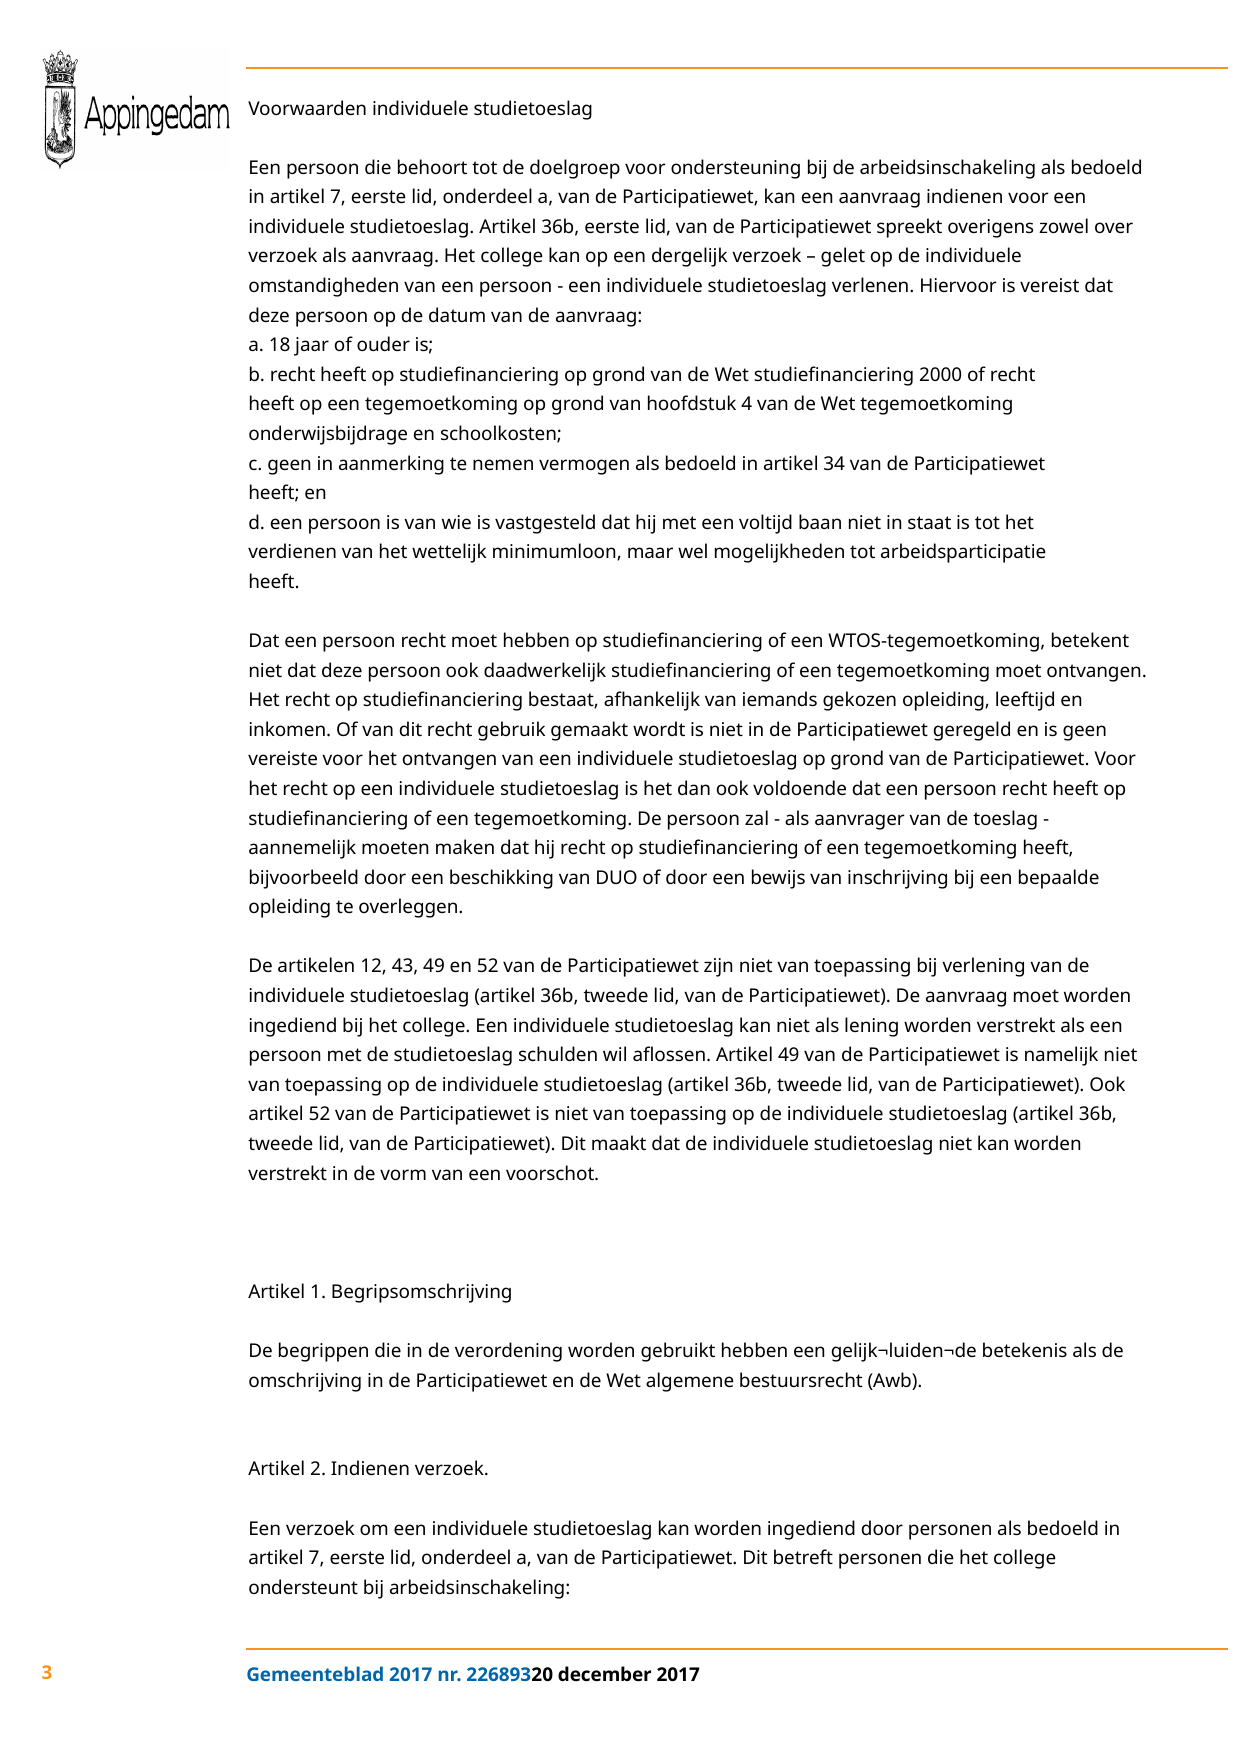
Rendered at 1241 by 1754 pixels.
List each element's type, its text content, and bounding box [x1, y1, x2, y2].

text d. een persoon is van wie is vastgesteld dat hij met een voltijd baan niet in staat is tot het [248, 509, 1152, 535]
text Voorwaarden individuele studietoeslag [248, 95, 1152, 121]
text Een persoon die behoort tot de doelgroep voor ondersteuning bij de arbeidsinschakeling als bedoeld in artikel 7, eerste lid, onderdeel a, van de Participatiewet, kan een aanvraag indienen voor een individuele studietoeslag. Artikel 36b, eerste lid, van de Participatiewet spreekt overigens zowel over verzoek als aanvraag. Het college kan op een dergelijk verzoek – gelet op de individuele omstandigheden van een persoon - een individuele studietoeslag verlenen. Hiervoor is vereist dat deze persoon op de datum van de aanvraag: [248, 154, 1152, 328]
text heeft op een tegemoetkoming op grond van hoofdstuk 4 van de Wet tegemoetkoming [248, 391, 1152, 416]
text Artikel 1. Begripsomschrijving [248, 1278, 1152, 1304]
text Een verzoek om een individuele studietoeslag kan worden ingediend door personen als bedoeld in artikel 7, eerste lid, onderdeel a, van de Participatiewet. Dit betreft personen die het college ondersteunt bij arbeidsinschakeling: [248, 1515, 1152, 1600]
text Dat een persoon recht moet hebben op studiefinanciering of een WTOS-tegemoetkoming, betekent niet dat deze persoon ook daadwerkelijk studiefinanciering of een tegemoetkoming moet ontvangen. Het recht op studiefinanciering bestaat, afhankelijk van iemands gekozen opleiding, leeftijd en inkomen. Of van dit recht gebruik gemaakt wordt is niet in de Participatiewet geregeld en is geen vereiste voor het ontvangen van een individuele studietoeslag op grond van de Participatiewet. Voor het recht op een individuele studietoeslag is het dan ook voldoende dat een persoon recht heeft op studiefinanciering of een tegemoetkoming. De persoon zal - als aanvrager van de toeslag - aannemelijk moeten maken dat hij recht op studiefinanciering of een tegemoetkoming heeft, bijvoorbeeld door een beschikking van DUO of door een bewijs van inschrijving bij een bepaalde opleiding te overleggen. [248, 627, 1152, 919]
text onderwijsbijdrage en schoolkosten; [248, 420, 1152, 446]
text a. 18 jaar of ouder is; [248, 331, 1152, 357]
text De artikelen 12, 43, 49 en 52 van de Participatiewet zijn niet van toepassing bij verlening van de individuele studietoeslag (artikel 36b, tweede lid, van de Participatiewet). De aanvraag moet worden ingediend bij het college. Een individuele studietoeslag kan niet als lening worden verstrekt als een persoon met de studietoeslag schulden wil aflossen. Artikel 49 van de Participatiewet is namelijk niet van toepassing op de individuele studietoeslag (artikel 36b, tweede lid, van de Participatiewet). Ook artikel 52 van de Participatiewet is niet van toepassing op de individuele studietoeslag (artikel 36b, tweede lid, van de Participatiewet). Dit maakt dat de individuele studietoeslag niet kan worden verstrekt in de vorm van een voorschot. [248, 953, 1152, 1186]
text Artikel 2. Indienen verzoek. [248, 1456, 1152, 1481]
text verdienen van het wettelijk minimumloon, maar wel mogelijkheden tot arbeidsparticipatie [248, 538, 1152, 564]
text heeft. [248, 568, 1152, 594]
text heeft; en [248, 479, 1152, 505]
text De begrippen die in de verordening worden gebruikt hebben een gelijk¬luiden¬de betekenis als de omschrijving in de Participatiewet en de Wet algemene bestuursrecht (Awb). [248, 1337, 1152, 1393]
picture [41, 47, 231, 172]
text c. geen in aanmerking te nemen vermogen als bedoeld in artikel 34 van de Participatiewet [248, 450, 1152, 476]
text b. recht heeft op studiefinanciering op grond van de Wet studiefinanciering 2000 of recht [248, 361, 1152, 387]
